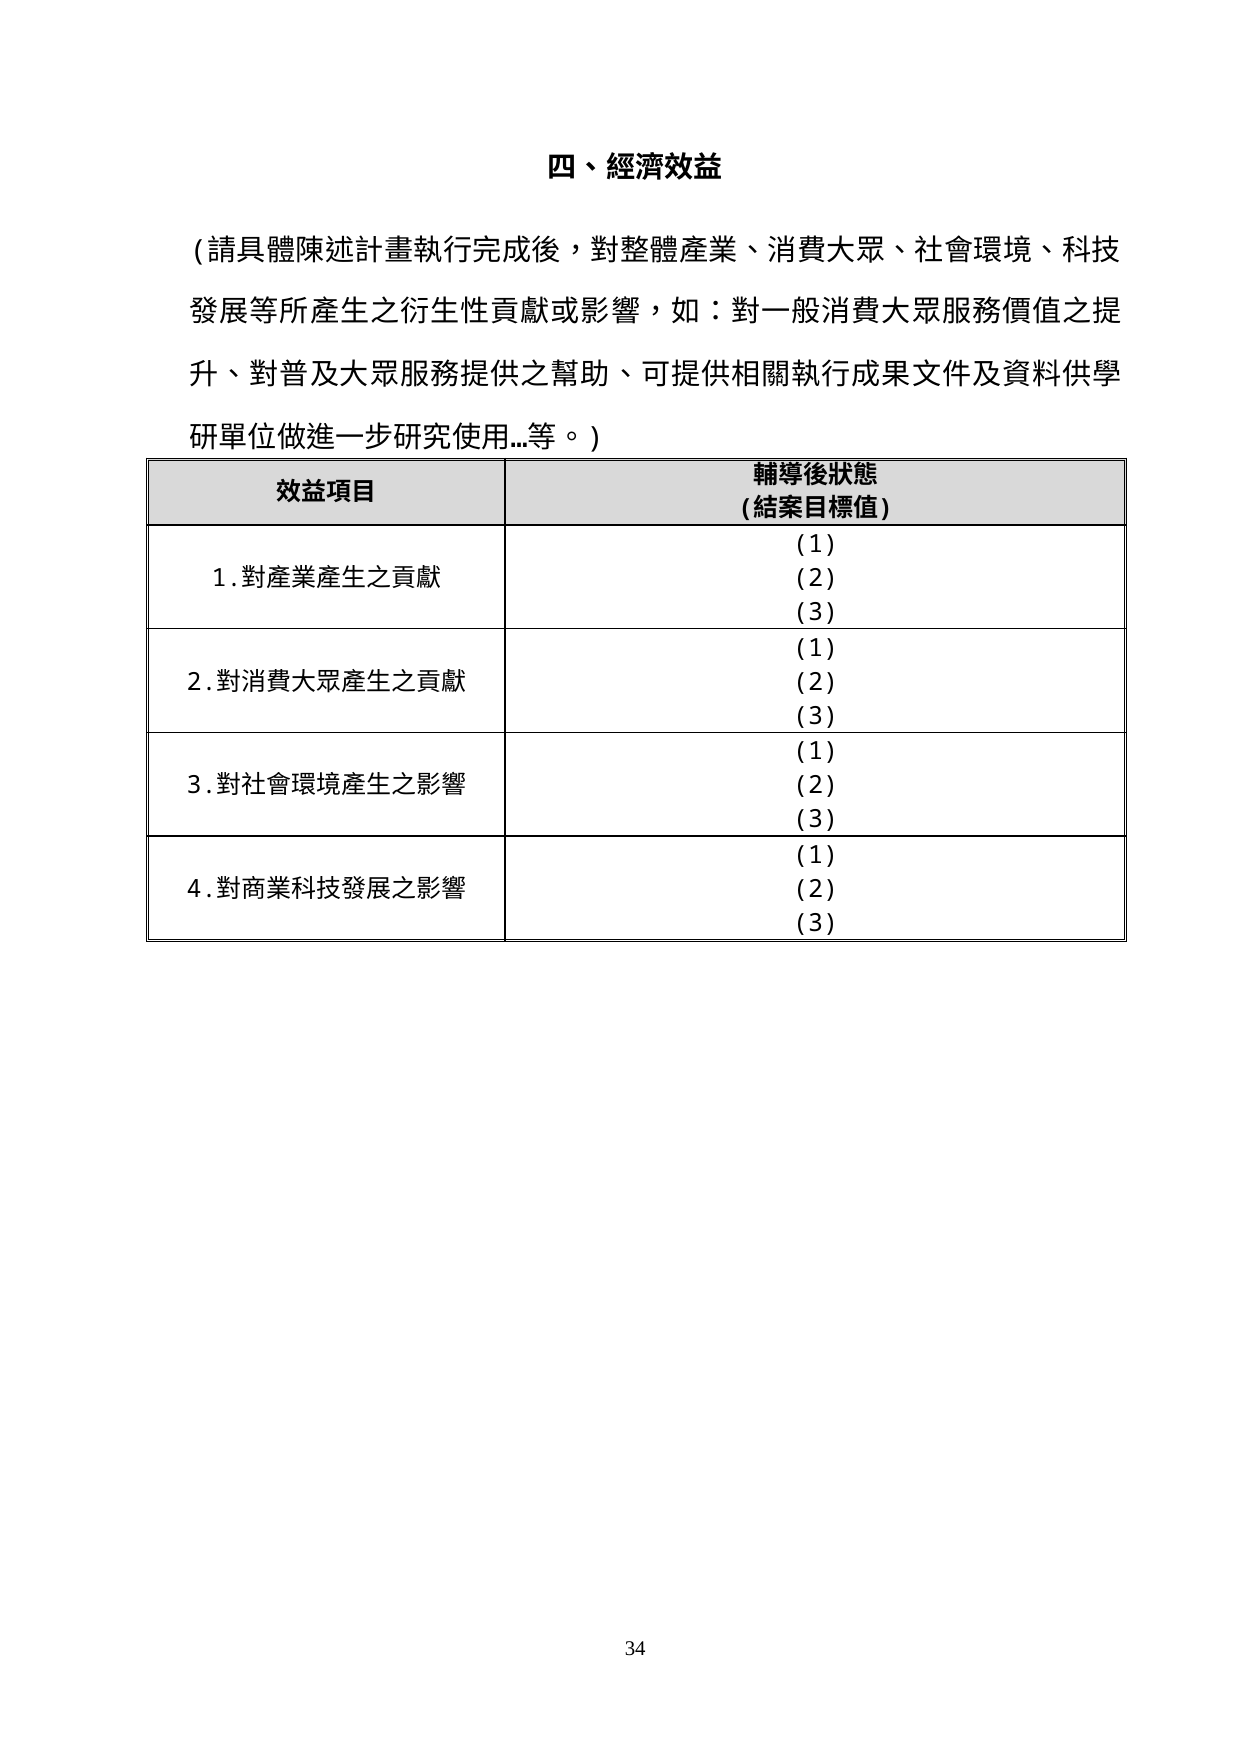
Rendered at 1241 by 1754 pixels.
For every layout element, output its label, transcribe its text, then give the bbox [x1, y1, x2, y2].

table_cell 1.對產業產生之貢獻 [149, 526, 504, 628]
table_cell (1) (2) (3) [506, 526, 1124, 628]
table_cell (1) (2) (3) [506, 837, 1124, 939]
table_cell (1) (2) (3) [506, 733, 1124, 835]
table_header 輔導後狀態 (結案目標值) [506, 461, 1124, 524]
table_header 效益項目 [149, 461, 504, 524]
table_cell 3.對社會環境產生之影響 [149, 733, 504, 835]
subtitle 四、經濟效益 [148, 125, 1122, 188]
text (請具體陳述計畫執行完成後，對整體產業、消費大眾、社會環境、科技發展等所產生之衍生性貢獻或影響，如：對一般消費大眾服務價值之提升、對普及大眾服務提供之幫助、可提供相關執行成果文件及資料供學研單位做進一步研究使用…等。) [189, 207, 1122, 457]
table_cell 4.對商業科技發展之影響 [149, 837, 504, 939]
table_cell (1) (2) (3) [506, 629, 1124, 731]
table_cell 2.對消費大眾產生之貢獻 [149, 629, 504, 731]
